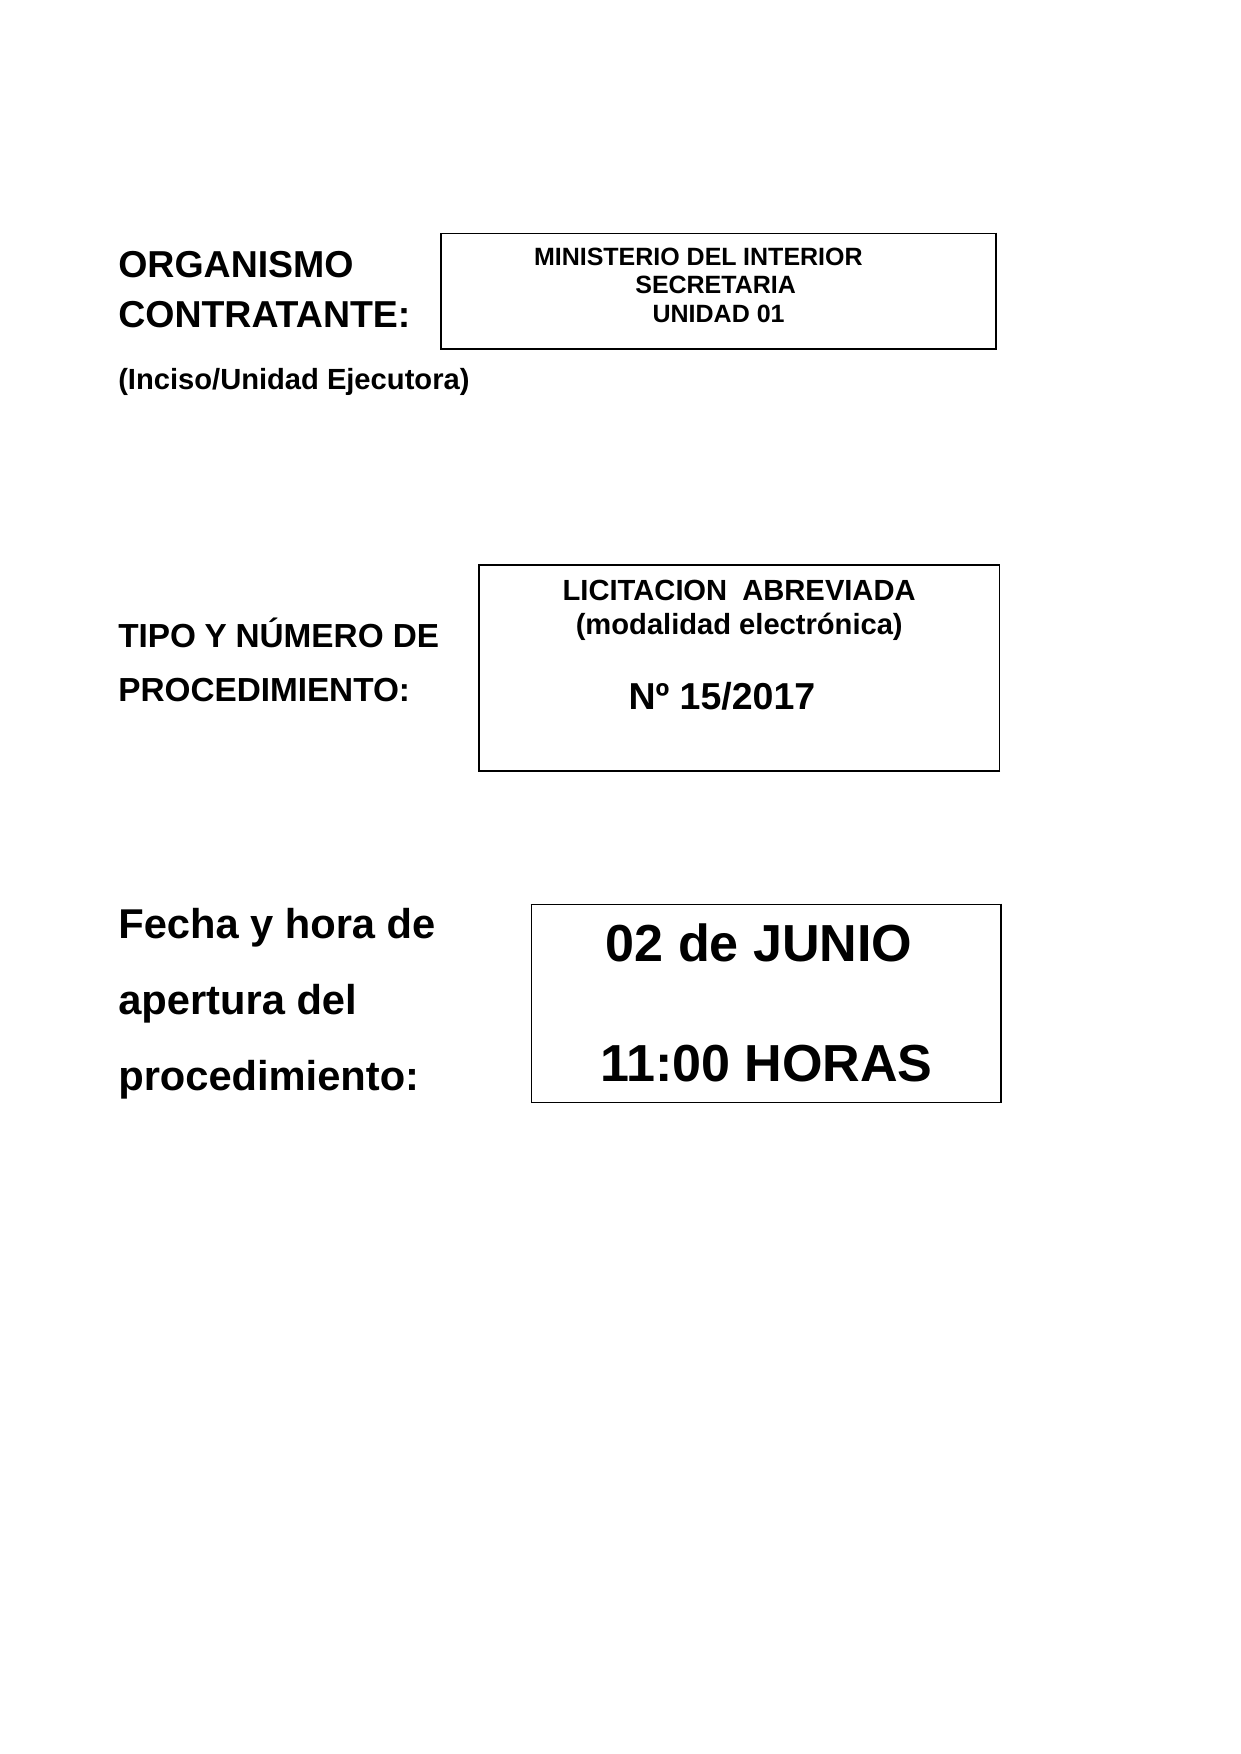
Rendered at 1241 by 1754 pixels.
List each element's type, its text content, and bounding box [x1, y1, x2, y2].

text SECRETARIA [456, 271, 980, 299]
text UNIDAD 01 [456, 299, 980, 328]
text procedimiento: [118, 1051, 531, 1099]
text Nº 15/2017 [495, 674, 983, 717]
text [1002, 976, 1122, 1023]
text TIPO Y NÚMERO DE PROCEDIMIENTO: [118, 616, 478, 710]
text ORGANISMO CONTRATANTE: [118, 242, 440, 335]
text apertura del [118, 976, 531, 1023]
text 11:00 HORAS [547, 1032, 985, 1092]
text LICITACION ABREVIADA (modalidad electrónica) [495, 573, 983, 640]
text 02 de JUNIO [547, 912, 985, 972]
text [997, 242, 1122, 335]
text MINISTERIO DEL INTERIOR [456, 242, 980, 271]
text Fecha y hora de [118, 899, 1122, 947]
text [1002, 1051, 1122, 1099]
text [1000, 616, 1122, 710]
text (Inciso/Unidad Ejecutora) [118, 362, 1122, 396]
